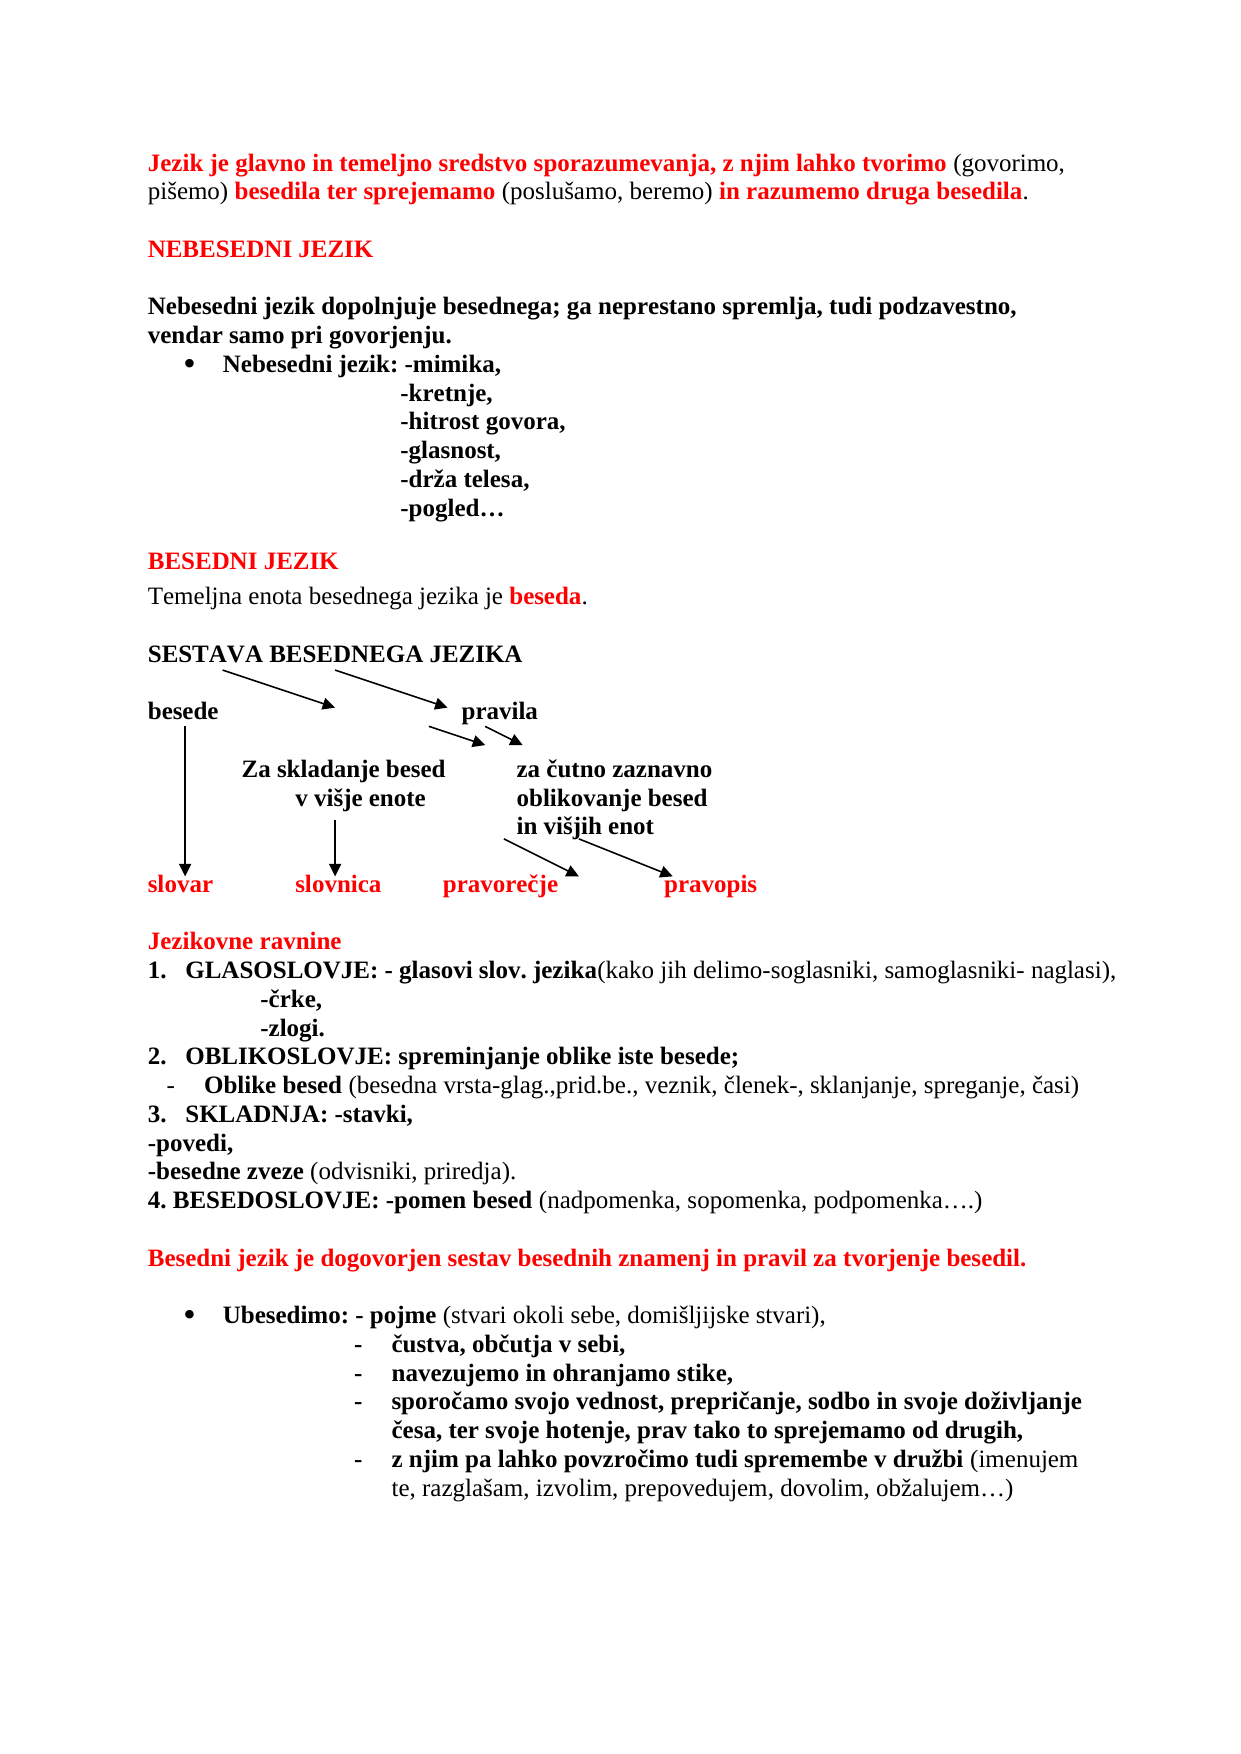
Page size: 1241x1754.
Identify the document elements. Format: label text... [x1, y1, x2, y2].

text -črke, [260, 984, 1093, 1013]
text slovar slovnica pravorečje pravopis [148, 869, 1093, 898]
list Oblike besed (besedna vrsta-glag.,prid.be., veznik, členek-, sklanjanje, spreganje, časi) [166, 1070, 1093, 1099]
list Ubesedimo: - pojme (stvari okoli sebe, domišljijske stvari), [185, 1300, 1093, 1329]
text [148, 754, 184, 783]
list GLASOSLOVJE: - glasovi slov. jezika(kako jih delimo-soglasniki, samoglasniki- naglasi), [148, 955, 1123, 984]
text Temeljna enota besednega jezika je beseda. [148, 581, 1093, 610]
text 4. BESEDOSLOVJE: -pomen besed (nadpomenka, sopomenka, podpomenka….) [148, 1185, 1093, 1214]
text Nebesedni jezik dopolnjuje besednega; ga neprestano spremlja, tudi podzavestno, vendar samo pri govorjenju. [148, 291, 1093, 349]
text Za skladanje besed za čutno zaznavno [186, 754, 1093, 783]
subtitle BESEDNI JEZIK [148, 546, 1093, 575]
text Besedni jezik je dogovorjen sestav besednih znamenj in pravil za tvorjenje besedil. [148, 1243, 1093, 1271]
text -glasnost, [369, 435, 1093, 464]
list Nebesedni jezik: -mimika, [185, 349, 1093, 378]
text -zlogi. [260, 1013, 1093, 1041]
text -povedi, [148, 1128, 1093, 1156]
list sporočamo svojo vednost, prepričanje, sodbo in svoje doživljanje česa, ter svoje hotenje, prav tako to sprejemamo od drugih, [354, 1386, 1093, 1444]
text NEBESEDNI JEZIK [148, 234, 1093, 263]
text in višjih enot [186, 811, 1093, 840]
text -kretnje, [369, 378, 1093, 406]
text v višje enote oblikovanje besed [221, 783, 1093, 811]
text Jezik je glavno in temeljno sredstvo sporazumevanja, z njim lahko tvorimo (govorimo, pišemo) besedila ter sprejemamo (poslušamo, beremo) in razumemo druga besedila. [148, 148, 1093, 205]
text -hitrost govora, [369, 406, 1093, 435]
text Jezikovne ravnine [148, 926, 1093, 955]
list OBLIKOSLOVJE: spreminjanje oblike iste besede; [148, 1041, 1093, 1070]
text besede pravila [148, 696, 1093, 725]
list navezujemo in ohranjamo stike, [354, 1358, 1093, 1386]
text -drža telesa, [369, 464, 1093, 493]
list z njim pa lahko povzročimo tudi spremembe v družbi (imenujem te, razglašam, izvolim, prepovedujem, dovolim, obžalujem…) [354, 1444, 1093, 1501]
text -pogled… [369, 493, 1093, 521]
text -besedne zveze (odvisniki, priredja). [148, 1156, 1093, 1185]
list čustva, občutja v sebi, [354, 1329, 1093, 1358]
list SKLADNJA: -stavki, [148, 1099, 1093, 1128]
text [148, 811, 184, 840]
text SESTAVA BESEDNEGA JEZIKA [148, 639, 1093, 668]
